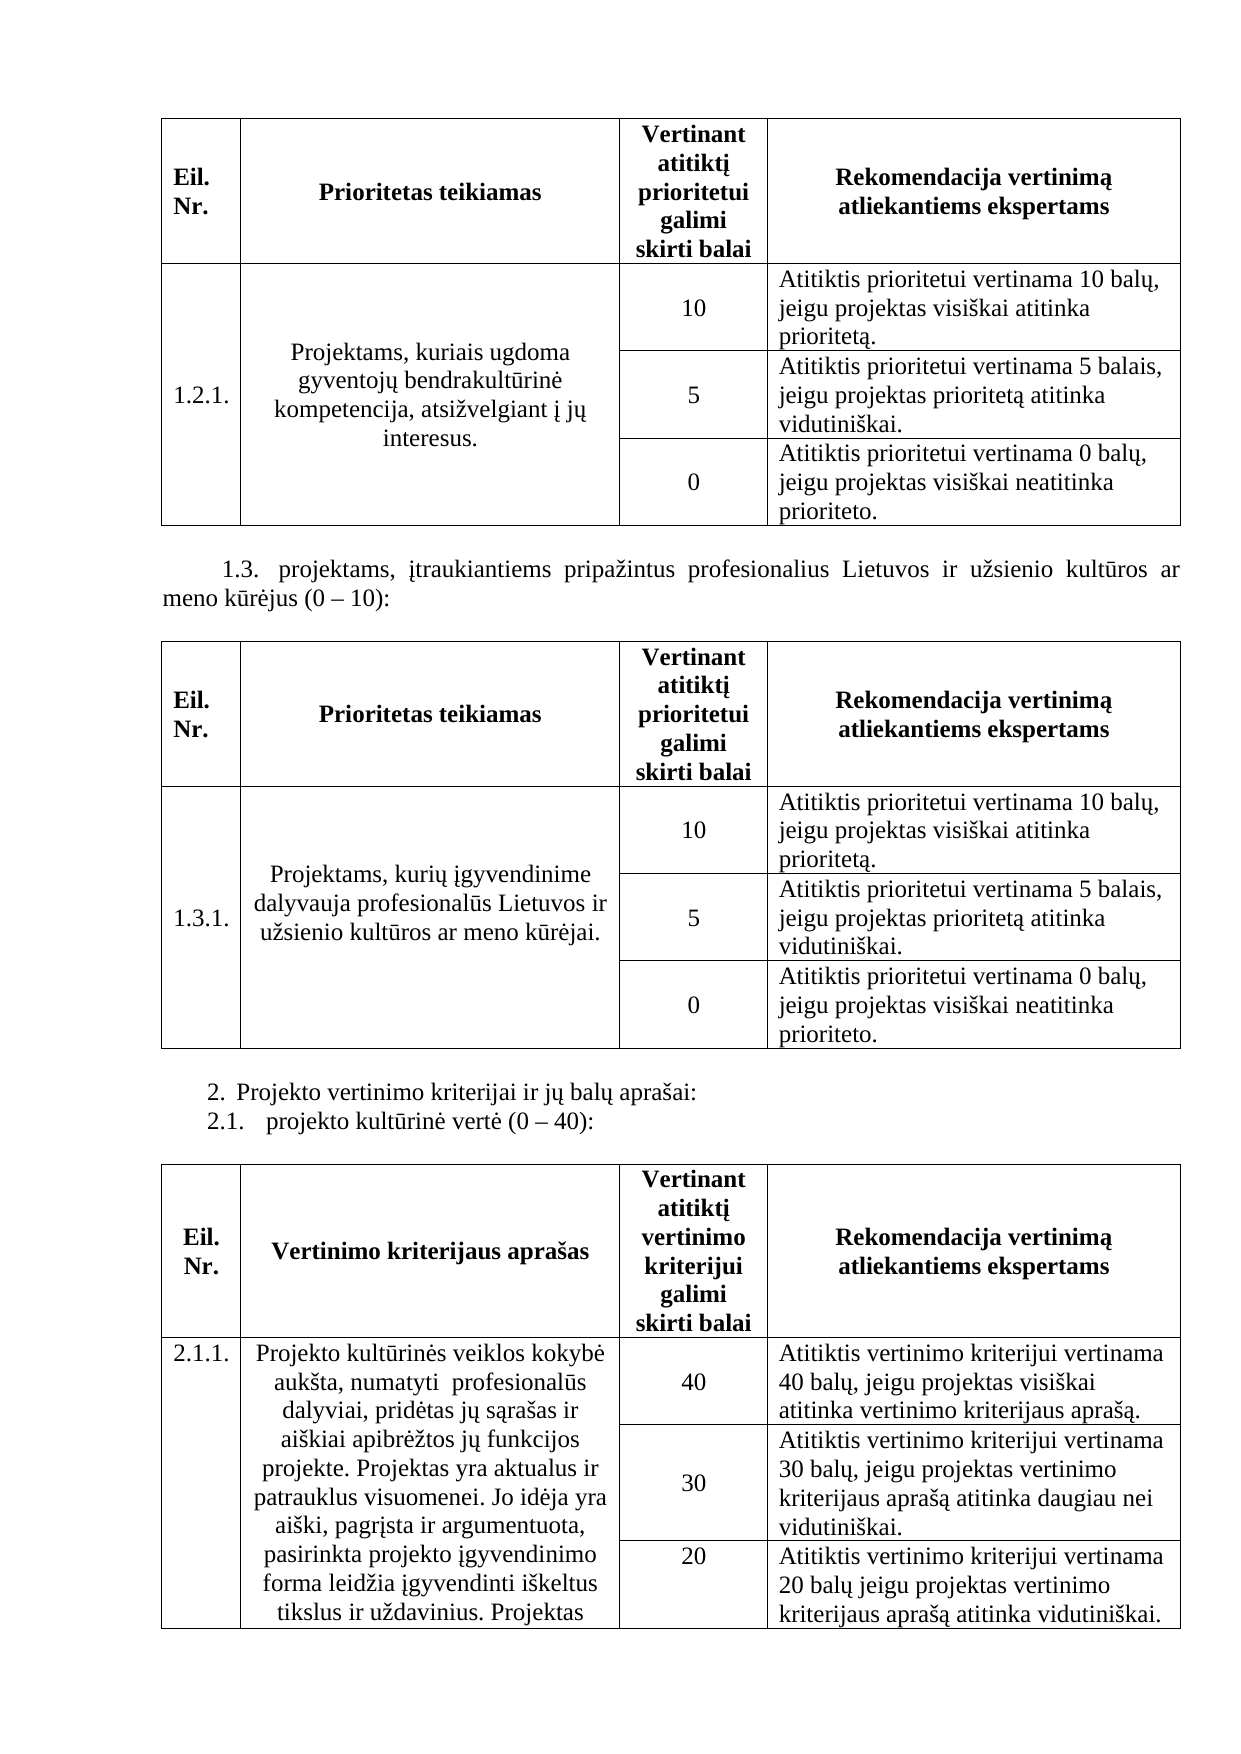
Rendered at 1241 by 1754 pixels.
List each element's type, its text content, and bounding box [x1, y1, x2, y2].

table_cell Projektams, kurių įgyvendinime dalyvauja profesionalūs Lietuvos ir užsienio kultūros ar meno kūrėjai. [241, 787, 619, 1047]
table_cell 10 [620, 787, 767, 873]
table_header Vertinant atitiktį prioritetui galimi skirti balai [620, 642, 767, 786]
table_cell 1.3.1. [162, 787, 240, 1047]
table_header Rekomendacija vertinimą atliekantiems ekspertams [768, 642, 1180, 786]
text 1.3. projektams, įtraukiantiems pripažintus profesionalius Lietuvos ir užsienio kultūros ar meno kūrėjus (0 – 10): [162, 554, 1181, 612]
table_cell Projekto kultūrinės veiklos kokybė aukšta, numatyti profesionalūs dalyviai, pridėtas jų sąrašas ir aiškiai apibrėžtos jų funkcijos projekte. Projektas yra aktualus ir patrauklus visuomenei. Jo idėja yra aiški, pagrįsta ir argumentuota, pasirinkta projekto įgyvendinimo forma leidžia įgyvendinti iškeltus tikslus ir uždavinius. Projektas [241, 1338, 619, 1628]
table_header Eil. Nr. [162, 119, 240, 263]
table_header Rekomendacija vertinimą atliekantiems ekspertams [768, 119, 1180, 263]
table_cell Atitiktis vertinimo kriterijui vertinama 40 balų, jeigu projektas visiškai atitinka vertinimo kriterijaus aprašą. [768, 1338, 1180, 1424]
table_cell 0 [620, 439, 767, 525]
table_header Prioritetas teikiamas [241, 119, 619, 263]
table_header Eil. Nr. [162, 1165, 240, 1337]
table_cell Atitiktis prioritetui vertinama 0 balų, jeigu projektas visiškai neatitinka prioriteto. [768, 439, 1180, 525]
table_cell 10 [620, 264, 767, 350]
table_cell Atitiktis vertinimo kriterijui vertinama 30 balų, jeigu projektas vertinimo kriterijaus aprašą atitinka daugiau nei vidutiniškai. [768, 1425, 1180, 1540]
table_cell Atitiktis prioritetui vertinama 10 balų, jeigu projektas visiškai atitinka prioritetą. [768, 787, 1180, 873]
text 2. Projekto vertinimo kriterijai ir jų balų aprašai: [207, 1077, 1181, 1106]
table_cell Atitiktis prioritetui vertinama 10 balų, jeigu projektas visiškai atitinka prioritetą. [768, 264, 1180, 350]
table_header Eil. Nr. [162, 642, 240, 786]
table_cell Projektams, kuriais ugdoma gyventojų bendrakultūrinė kompetencija, atsižvelgiant į jų interesus. [241, 264, 619, 525]
table_cell Atitiktis prioritetui vertinama 5 balais, jeigu projektas prioritetą atitinka vidutiniškai. [768, 874, 1180, 960]
table_header Vertinant atitiktį vertinimo kriterijui galimi skirti balai [620, 1165, 767, 1337]
text 2.1. projekto kultūrinė vertė (0 – 40): [207, 1106, 1181, 1135]
table_header Rekomendacija vertinimą atliekantiems ekspertams [768, 1165, 1180, 1337]
table_cell 5 [620, 874, 767, 960]
table_cell Atitiktis vertinimo kriterijui vertinama 20 balų jeigu projektas vertinimo kriterijaus aprašą atitinka vidutiniškai. [768, 1541, 1180, 1628]
table_cell 1.2.1. [162, 264, 240, 525]
table_cell 40 [620, 1338, 767, 1424]
table_cell 2.1.1. [162, 1338, 240, 1628]
table_cell 5 [620, 351, 767, 437]
table_header Vertinimo kriterijaus aprašas [241, 1165, 619, 1337]
table_cell Atitiktis prioritetui vertinama 5 balais, jeigu projektas prioritetą atitinka vidutiniškai. [768, 351, 1180, 437]
table_cell 20 [620, 1541, 767, 1628]
table_cell 0 [620, 961, 767, 1047]
table_cell Atitiktis prioritetui vertinama 0 balų, jeigu projektas visiškai neatitinka prioriteto. [768, 961, 1180, 1047]
table_header Vertinant atitiktį prioritetui galimi skirti balai [620, 119, 767, 263]
table_cell 30 [620, 1425, 767, 1540]
table_header Prioritetas teikiamas [241, 642, 619, 786]
